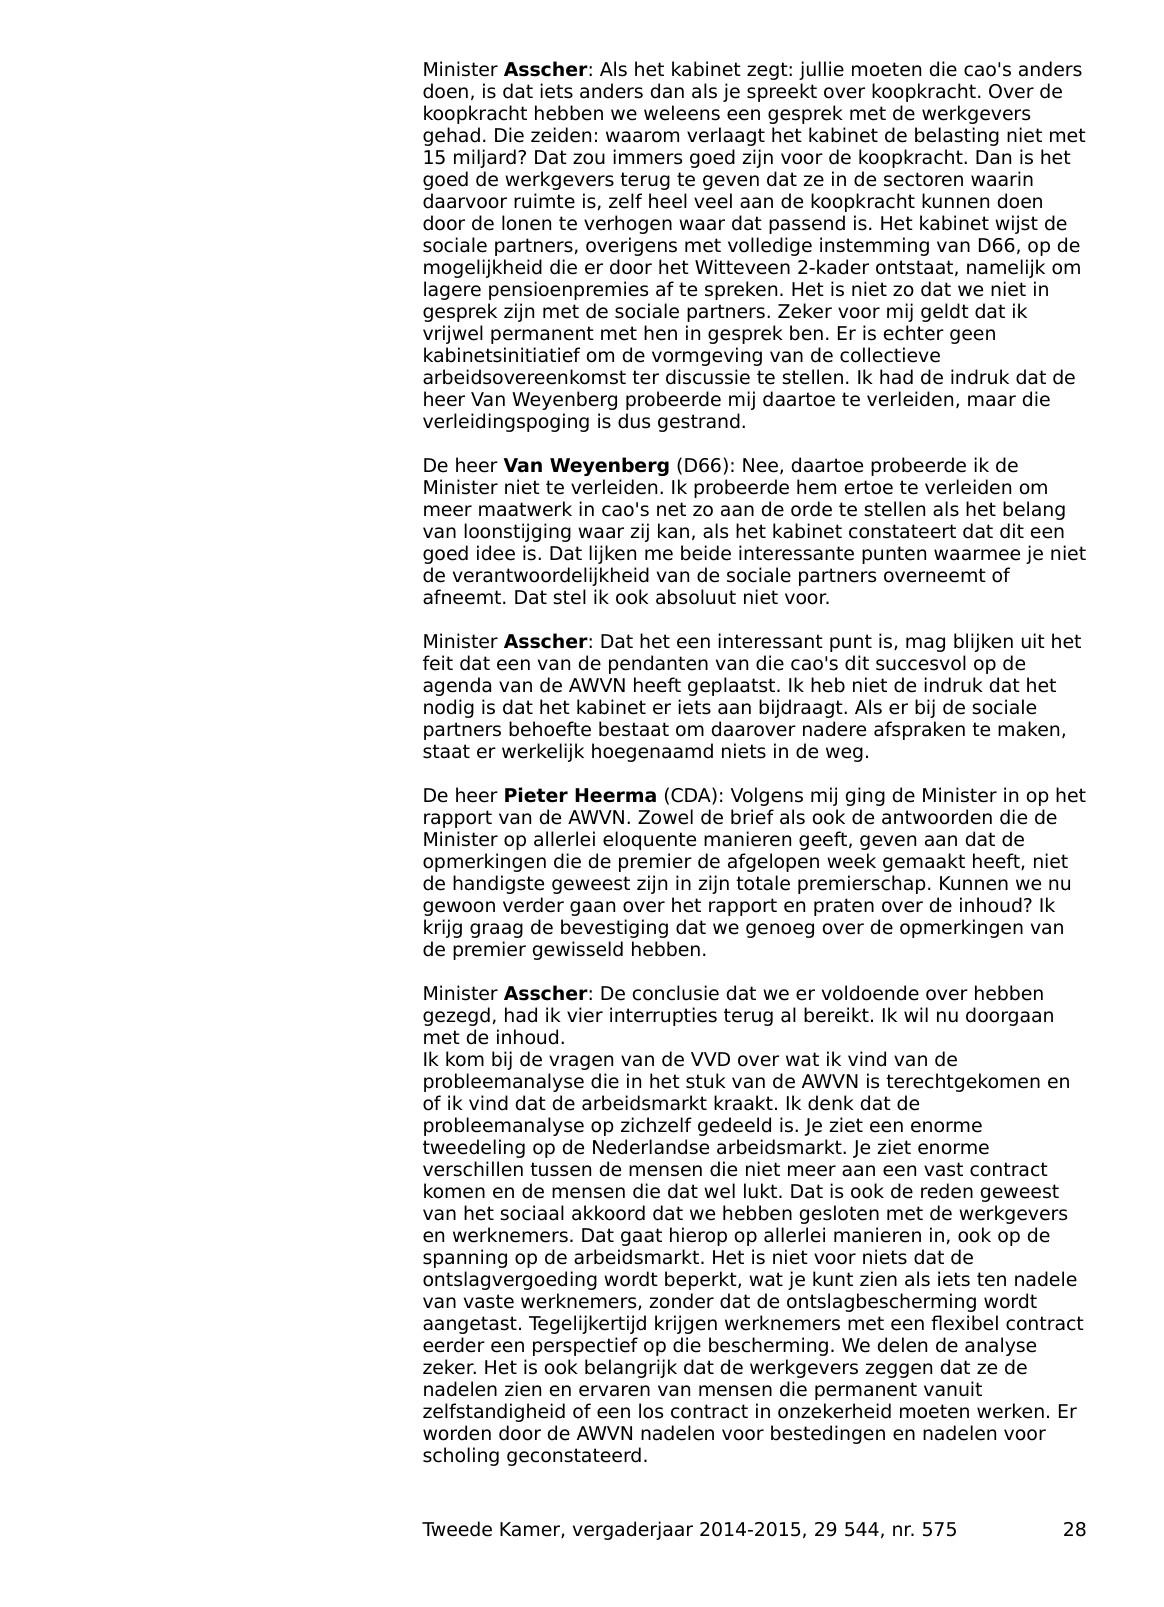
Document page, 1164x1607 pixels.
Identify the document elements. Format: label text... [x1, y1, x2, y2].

text De heer Van Weyenberg (D66): Nee, daartoe probeerde ik de Minister niet te verleiden. Ik probeerde hem ertoe te verleiden om meer maatwerk in cao's net zo aan de orde te stellen als het belang van loonstijging waar zij kan, als het kabinet constateert dat dit een goed idee is. Dat lijken me beide interessante punten waarmee je niet de verantwoordelijkheid van de sociale partners overneemt of afneemt. Dat stel ik ook absoluut niet voor. [422, 455, 1087, 609]
text Minister Asscher: Als het kabinet zegt: jullie moeten die cao's anders doen, is dat iets anders dan als je spreekt over koopkracht. Over de koopkracht hebben we weleens een gesprek met de werkgevers gehad. Die zeiden: waarom verlaagt het kabinet de belasting niet met 15 miljard? Dat zou immers goed zijn voor de koopkracht. Dan is het goed de werkgevers terug te geven dat ze in de sectoren waarin daarvoor ruimte is, zelf heel veel aan de koopkracht kunnen doen door de lonen te verhogen waar dat passend is. Het kabinet wijst de sociale partners, overigens met volledige instemming van D66, op de mogelijkheid die er door het Witteveen 2-kader ontstaat, namelijk om lagere pensioenpremies af te spreken. Het is niet zo dat we niet in gesprek zijn met de sociale partners. Zeker voor mij geldt dat ik vrijwel permanent met hen in gesprek ben. Er is echter geen kabinetsinitiatief om de vormgeving van de collectieve arbeidsovereenkomst ter discussie te stellen. Ik had de indruk dat de heer Van Weyenberg probeerde mij daartoe te verleiden, maar die verleidingspoging is dus gestrand. [422, 59, 1087, 433]
text De heer Pieter Heerma (CDA): Volgens mij ging de Minister in op het rapport van de AWVN. Zowel de brief als ook de antwoorden die de Minister op allerlei eloquente manieren geeft, geven aan dat de opmerkingen die de premier de afgelopen week gemaakt heeft, niet de handigste geweest zijn in zijn totale premierschap. Kunnen we nu gewoon verder gaan over het rapport en praten over de inhoud? Ik krijg graag de bevestiging dat we genoeg over de opmerkingen van de premier gewisseld hebben. [422, 785, 1087, 961]
text Ik kom bij de vragen van de VVD over wat ik vind van de probleemanalyse die in het stuk van de AWVN is terechtgekomen en of ik vind dat de arbeidsmarkt kraakt. Ik denk dat de probleemanalyse op zichzelf gedeeld is. Je ziet een enorme tweedeling op de Nederlandse arbeidsmarkt. Je ziet enorme verschillen tussen de mensen die niet meer aan een vast contract komen en de mensen die dat wel lukt. Dat is ook de reden geweest van het sociaal akkoord dat we hebben gesloten met de werkgevers en werknemers. Dat gaat hierop op allerlei manieren in, ook op de spanning op de arbeidsmarkt. Het is niet voor niets dat de ontslagvergoeding wordt beperkt, wat je kunt zien als iets ten nadele van vaste werknemers, zonder dat de ontslagbescherming wordt aangetast. Tegelijkertijd krijgen werknemers met een flexibel contract eerder een perspectief op die bescherming. We delen de analyse zeker. Het is ook belangrijk dat de werkgevers zeggen dat ze de nadelen zien en ervaren van mensen die permanent vanuit zelfstandigheid of een los contract in onzekerheid moeten werken. Er worden door de AWVN nadelen voor bestedingen en nadelen voor scholing geconstateerd. [422, 1049, 1087, 1467]
text Minister Asscher: De conclusie dat we er voldoende over hebben gezegd, had ik vier interrupties terug al bereikt. Ik wil nu doorgaan met de inhoud. [422, 983, 1087, 1049]
text Minister Asscher: Dat het een interessant punt is, mag blijken uit het feit dat een van de pendanten van die cao's dit succesvol op de agenda van de AWVN heeft geplaatst. Ik heb niet de indruk dat het nodig is dat het kabinet er iets aan bijdraagt. Als er bij de sociale partners behoefte bestaat om daarover nadere afspraken te maken, staat er werkelijk hoegenaamd niets in de weg. [422, 631, 1087, 763]
